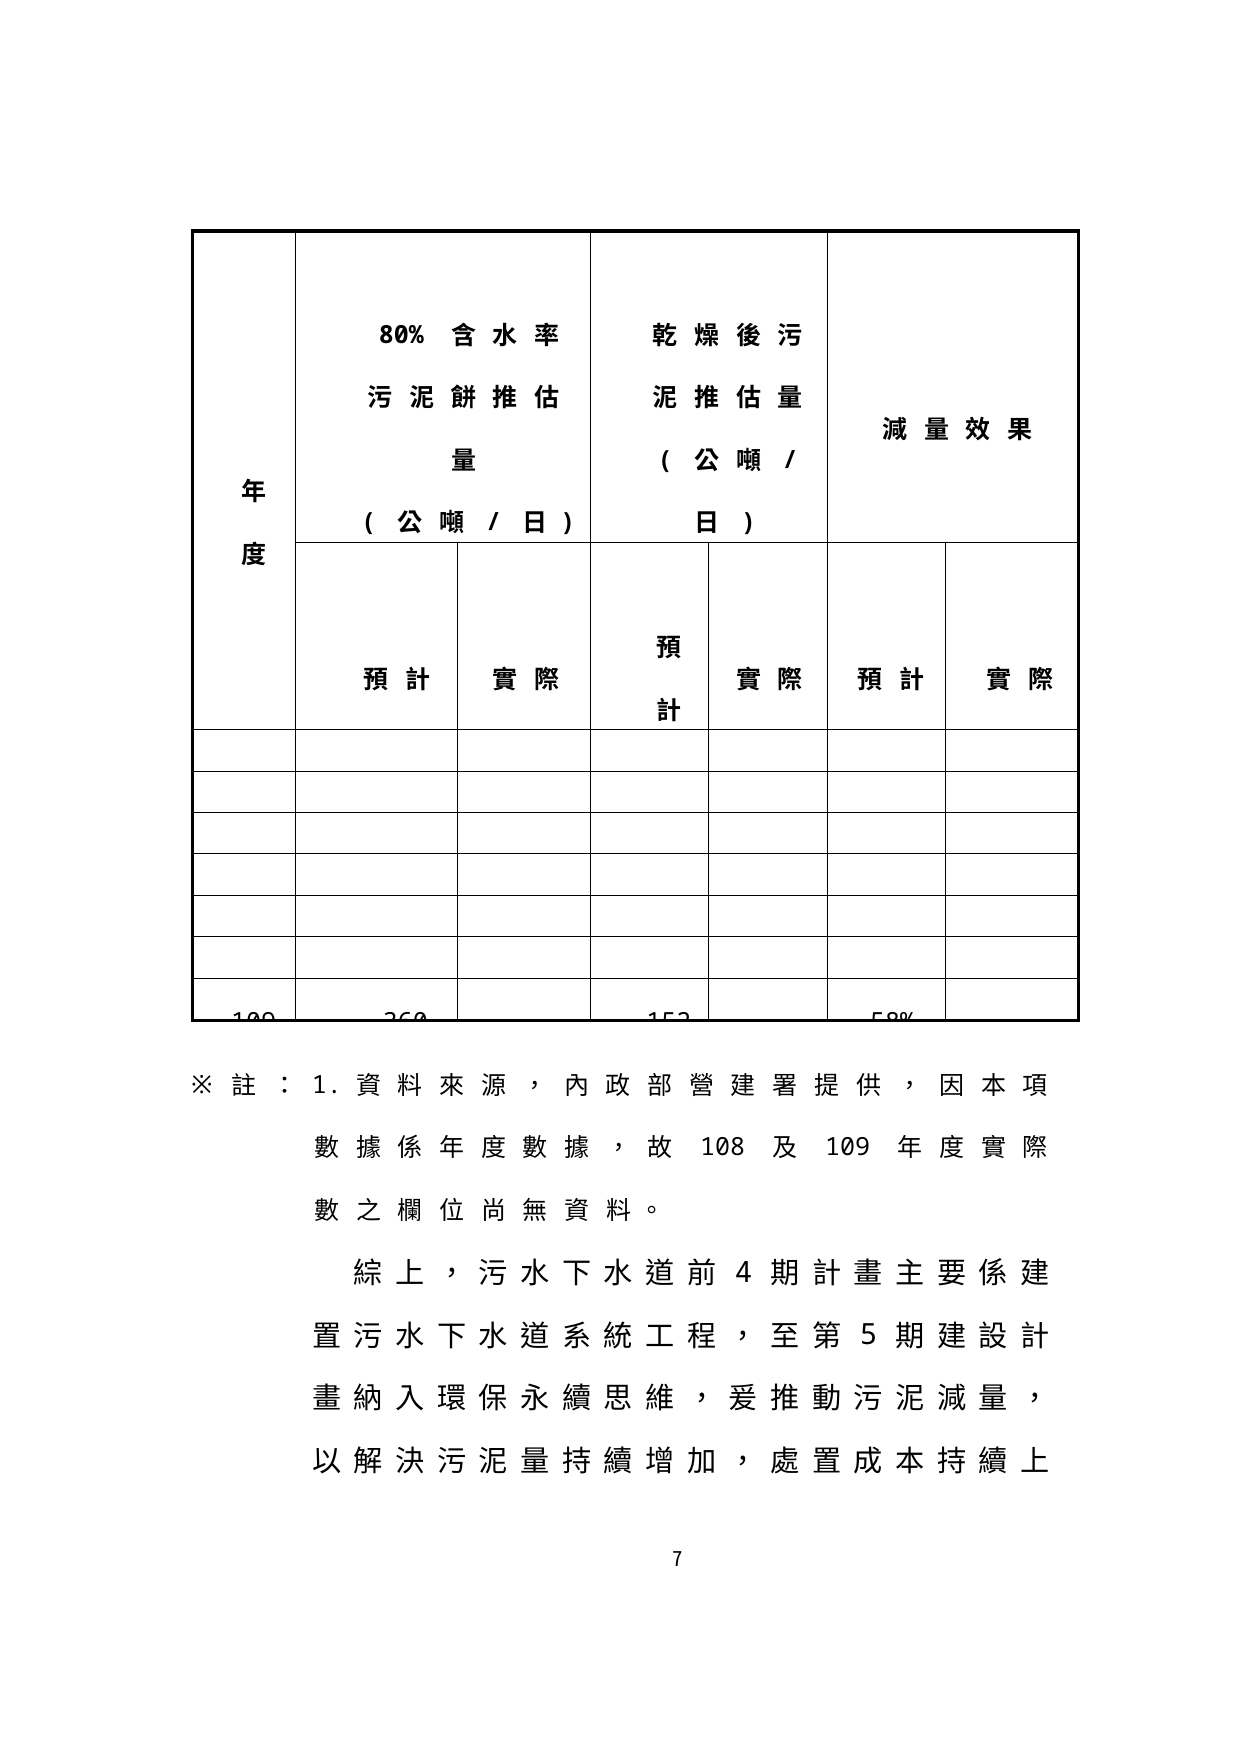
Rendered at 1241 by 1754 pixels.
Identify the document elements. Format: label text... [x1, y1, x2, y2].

table_cell 217 [296, 772, 457, 812]
table_cell 129 [709, 854, 827, 895]
table_cell 實際 [946, 543, 1077, 729]
table_cell 124 [591, 896, 708, 936]
table_cell 180 [591, 772, 708, 812]
table_cell 17% [946, 896, 1077, 936]
table_cell 預計 [296, 543, 457, 729]
table_cell 20% [946, 772, 1077, 812]
table_cell 264 [296, 813, 457, 853]
table_cell 110 [709, 813, 827, 853]
table_cell 342 [296, 937, 457, 977]
text ※註：1.資料來源，內政部營建署提供，因本項數據係年度數據，故108及109年度實際數之欄位尚無資料。 [181, 1042, 1056, 1229]
table_cell 104 [194, 772, 295, 812]
table_cell 122 [458, 813, 590, 853]
table_cell 15% [946, 854, 1077, 895]
table_cell 17% [828, 772, 945, 812]
table_cell 145 [591, 937, 708, 977]
table_cell 10% [946, 813, 1077, 853]
table_header 80%含水率污泥餅推估量 (公噸/日) [296, 233, 590, 542]
table_cell 106 [194, 854, 295, 895]
table_cell 153 [591, 813, 708, 853]
table_cell 135 [458, 772, 590, 812]
table_cell - [946, 937, 1077, 977]
table_cell 288 [296, 896, 457, 936]
table_cell 57% [828, 896, 945, 936]
table_cell - [709, 937, 827, 977]
table_cell 15% [828, 730, 945, 771]
table_cell 109 [194, 979, 295, 1019]
table_cell 152 [458, 854, 590, 895]
table_cell 188 [458, 896, 590, 936]
table_cell 31% [946, 730, 1077, 771]
table_cell 210 [296, 730, 457, 771]
table_cell - [458, 937, 590, 977]
table_cell 107 [194, 896, 295, 936]
table_cell 56% [828, 854, 945, 895]
table_cell 42% [828, 813, 945, 853]
table_cell 152 [591, 979, 708, 1019]
table_cell 134 [709, 730, 827, 771]
table_cell 58% [828, 979, 945, 1019]
table_cell 預計 [828, 543, 945, 729]
table_cell 179 [591, 730, 708, 771]
table_cell 實際 [458, 543, 590, 729]
table_cell - [709, 979, 827, 1019]
table_cell 實際 [709, 543, 827, 729]
table_cell 272 [296, 854, 457, 895]
table_cell 155 [709, 896, 827, 936]
table_cell - [946, 979, 1077, 1019]
text 綜上，污水下水道前4期計畫主要係建置污水下水道系統工程，至第5期建設計畫納入環保永續思維，爰推動污泥減量，以解決污泥量持續增加，處置成本持續上漲等問題，惟近年污泥減量效果未如預期，允宜持續研謀提升改善，俾達計畫成效。 [269, 1229, 1056, 1479]
table_cell 119 [591, 854, 708, 895]
table_cell 58% [828, 937, 945, 977]
table_cell - [458, 979, 590, 1019]
table_cell 103 [194, 730, 295, 771]
table_cell 預計 [591, 543, 708, 729]
table_cell 108 [194, 937, 295, 977]
table_cell 108 [709, 772, 827, 812]
table_header 減量效果 [828, 233, 1077, 542]
table_cell 360 [296, 979, 457, 1019]
table_header 年度 [194, 233, 295, 729]
table_cell 195 [458, 730, 590, 771]
table_header 乾燥後污泥推估量 (公噸/日) [591, 233, 827, 542]
table_cell 105 [194, 813, 295, 853]
